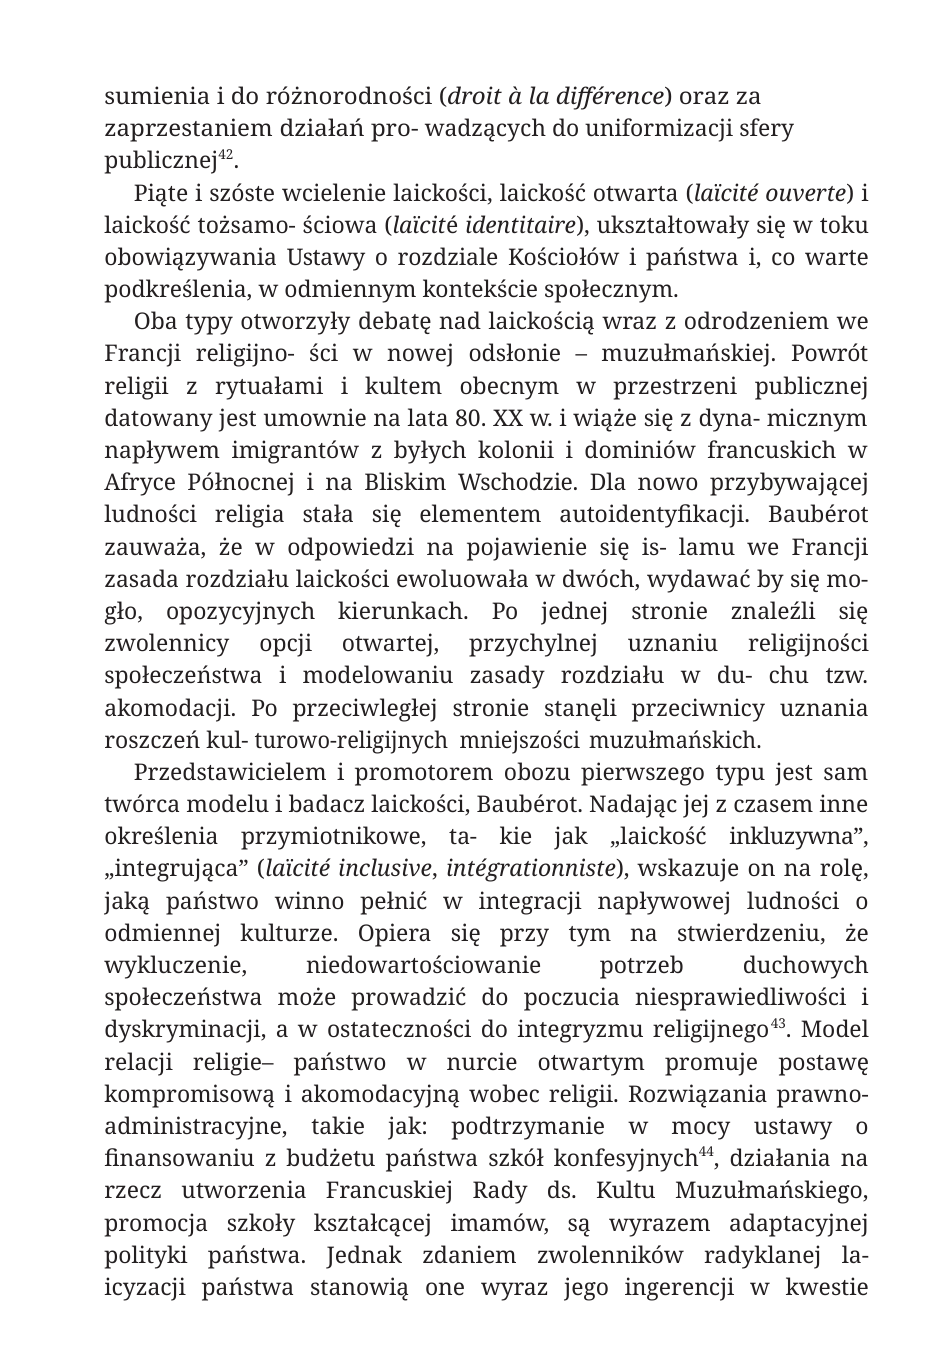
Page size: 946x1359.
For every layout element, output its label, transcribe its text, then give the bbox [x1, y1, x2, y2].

text Przedstawicielem i promotorem obozu pierwszego typu jest sam twórca modelu i badacz laickości, Baubérot. Nadając jej z czasem inne określenia przymiotnikowe, ta- kie jak „laickość inkluzywna”, „integrująca” (laïcité inclusive, intégrationniste), wskazuje on na rolę, jaką państwo winno pełnić w integracji napływowej ludności o odmiennej kulturze. Opiera się przy tym na stwierdzeniu, że wykluczenie, niedowartościowanie potrzeb duchowych społeczeństwa może prowadzić do poczucia niesprawiedliwości i dyskryminacji, a w ostateczności do integryzmu religijnego43. Model relacji religie– państwo w nurcie otwartym promuje postawę kompromisową i akomodacyjną wobec religii. Rozwiązania prawno-administracyjne, takie jak: podtrzymanie w mocy ustawy o finansowaniu z budżetu państwa szkół konfesyjnych44, działania na rzecz utworzenia Francuskiej Rady ds. Kultu Muzułmańskiego, promocja szkoły kształcącej imamów, są wyrazem adaptacyjnej polityki państwa. Jednak zdaniem zwolenników radyklanej la- icyzacji państwa stanowią one wyraz jego ingerencji w kwestie [104, 756, 869, 1302]
text sumienia i do różnorodności (droit à la différence) oraz za zaprzestaniem działań pro- wadzących do uniformizacji sfery publicznej42. [104, 80, 869, 176]
text Piąte i szóste wcielenie laickości, laickość otwarta (laïcité ouverte) i laickość tożsamo- ściowa (laïcité identitaire), ukształtowały się w toku obowiązywania Ustawy o rozdziale Kościołów i państwa i, co warte podkreślenia, w odmiennym kontekście społecznym. [104, 176, 869, 304]
text Oba typy otworzyły debatę nad laickością wraz z odrodzeniem we Francji religijno- ści w nowej odsłonie – muzułmańskiej. Powrót religii z rytuałami i kultem obecnym w przestrzeni publicznej datowany jest umownie na lata 80. XX w. i wiąże się z dyna- micznym napływem imigrantów z byłych kolonii i dominiów francuskich w Afryce Północnej i na Bliskim Wschodzie. Dla nowo przybywającej ludności religia stała się elementem autoidentyfikacji. Baubérot zauważa, że w odpowiedzi na pojawienie się is- lamu we Francji zasada rozdziału laickości ewoluowała w dwóch, wydawać by się mo- gło, opozycyjnych kierunkach. Po jednej stronie znaleźli się zwolennicy opcji otwartej, przychylnej uznaniu religijności społeczeństwa i modelowaniu zasady rozdziału w du- chu tzw. akomodacji. Po przeciwległej stronie stanęli przeciwnicy uznania roszczeń kul- turowo-religijnych mniejszości muzułmańskich. [104, 305, 869, 755]
